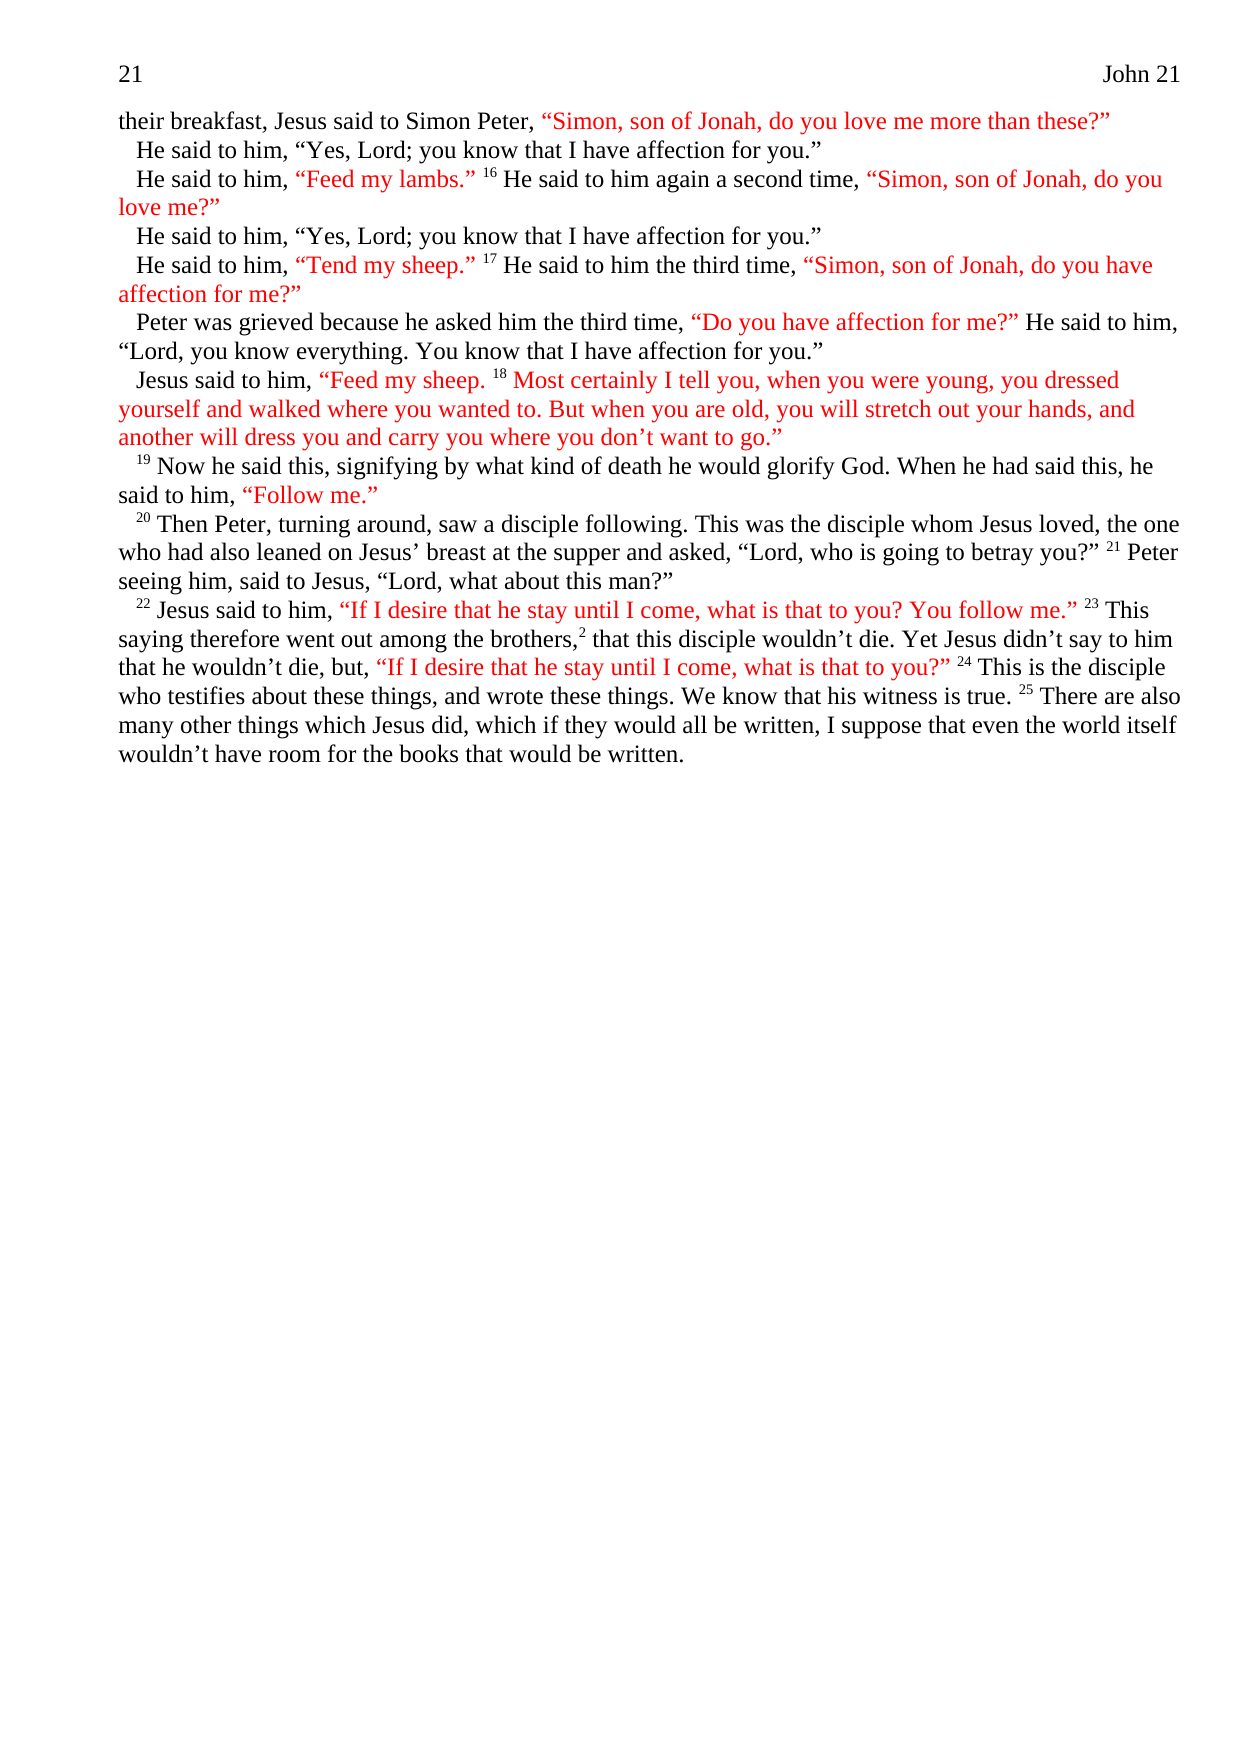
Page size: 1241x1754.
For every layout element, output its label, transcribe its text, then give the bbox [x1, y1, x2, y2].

text He said to him, “Feed my lambs.” 16 He said to him again a second time, “Simon, son of Jonah, do you love me?” [118, 164, 1181, 221]
text He said to him, “Yes, Lord; you know that I have affection for you.” [118, 221, 1181, 250]
text 22 Jesus said to him, “If I desire that he stay until I come, what is that to you? You follow me.” 23 This saying therefore went out among the brothers,2 that this disciple wouldn’t die. Yet Jesus didn’t say to him that he wouldn’t die, but, “If I desire that he stay until I come, what is that to you?” 24 This is the disciple who testifies about these things, and wrote these things. We know that his witness is true. 25 There are also many other things which Jesus did, which if they would all be written, I suppose that even the world itself wouldn’t have room for the books that would be written. [118, 595, 1181, 767]
text Jesus said to him, “Feed my sheep. 18 Most certainly I tell you, when you were young, you dressed yourself and walked where you wanted to. But when you are old, you will stretch out your hands, and another will dress you and carry you where you don’t want to go.” [118, 365, 1181, 451]
text 20 Then Peter, turning around, saw a disciple following. This was the disciple whom Jesus loved, the one who had also leaned on Jesus’ breast at the supper and asked, “Lord, who is going to betray you?” 21 Peter seeing him, said to Jesus, “Lord, what about this man?” [118, 509, 1181, 595]
text 19 Now he said this, signifying by what kind of death he would glorify God. When he had said this, he said to him, “Follow me.” [118, 451, 1181, 509]
text their breakfast, Jesus said to Simon Peter, “Simon, son of Jonah, do you love me more than these?” [118, 106, 1181, 135]
text He said to him, “Tend my sheep.” 17 He said to him the third time, “Simon, son of Jonah, do you have affection for me?” [118, 250, 1181, 307]
text Peter was grieved because he asked him the third time, “Do you have affection for me?” He said to him, “Lord, you know everything. You know that I have affection for you.” [118, 307, 1181, 365]
text He said to him, “Yes, Lord; you know that I have affection for you.” [118, 135, 1181, 164]
